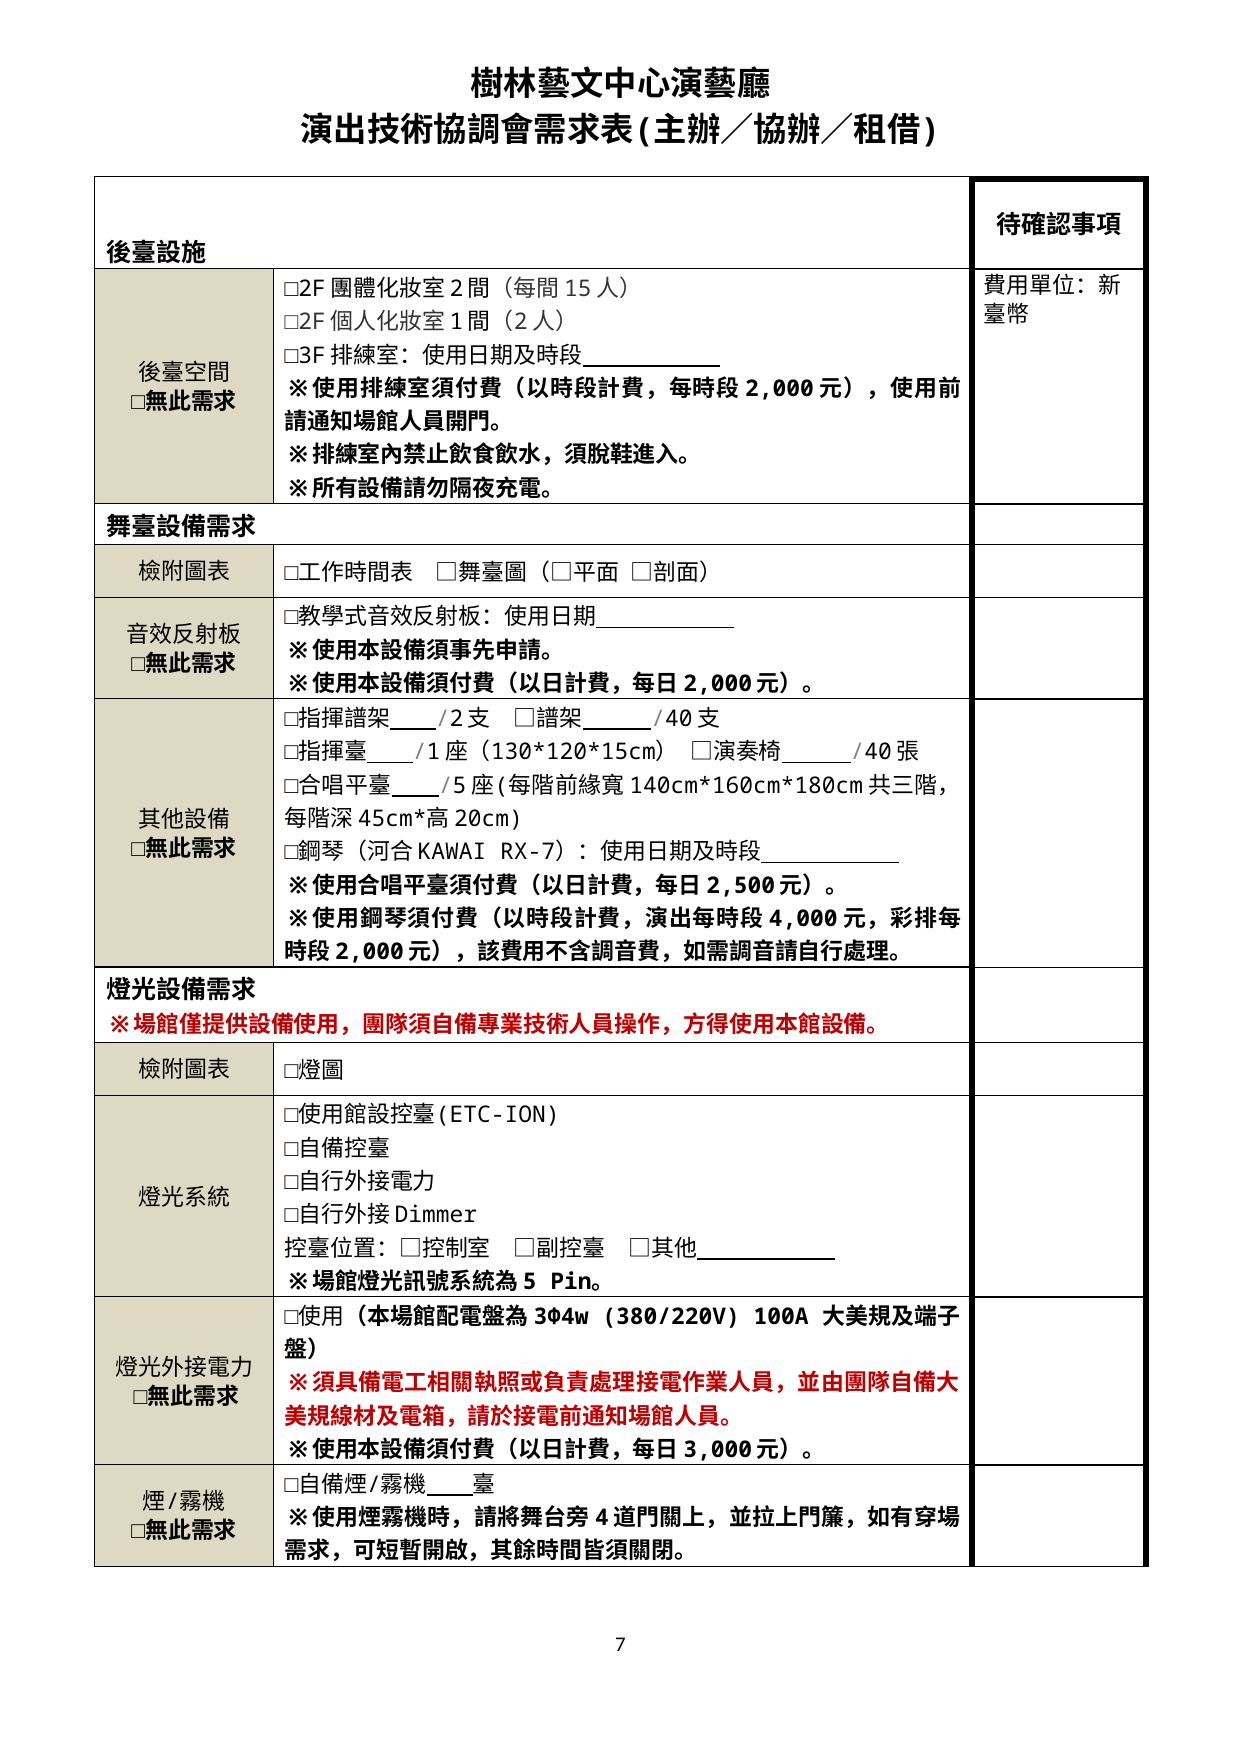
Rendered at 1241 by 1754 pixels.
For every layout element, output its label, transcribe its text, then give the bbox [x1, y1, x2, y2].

table_cell 檢附圖表 [95, 1043, 273, 1095]
table_cell □2F團體化妝室2間（每間15人） □2F個人化妝室1間（2人） □3F排練室：使用日期及時段 ※使用排練室須付費（以時段計費，每時段2,000元），使用前請通知場館人員開門。 ※排練室內禁止飲食飲水，須脫鞋進入。 ※所有設備請勿隔夜充電。 [274, 269, 969, 503]
table_cell □燈圖 [274, 1043, 969, 1095]
table_cell □教學式音效反射板：使用日期 ※使用本設備須事先申請。 ※使用本設備須付費（以日計費，每日2,000元）。 [274, 598, 969, 698]
table_cell [975, 700, 1143, 966]
table_cell [975, 1043, 1143, 1095]
table_cell 燈光外接電力 □無此需求 [95, 1297, 273, 1464]
table_cell 其他設備 □無此需求 [95, 699, 273, 966]
table_cell □使用（本場館配電盤為3Φ4w (380/220V) 100A 大美規及端子盤） ※須具備電工相關執照或負責處理接電作業人員，並由團隊自備大美規線材及電箱，請於接電前通知場館人員。 ※使用本設備須付費（以日計費，每日3,000元）。 [274, 1297, 969, 1464]
table_cell 音效反射板 □無此需求 [95, 598, 273, 698]
table_cell [975, 598, 1143, 698]
table_cell 煙/霧機 □無此需求 [95, 1465, 273, 1566]
table_cell □指揮譜架 /2支 □譜架 /40支 □指揮臺 /1座（130*120*15cm） □演奏椅 /40張 □合唱平臺 /5座(每階前緣寬140cm*160cm*180cm共三階，每階深45cm*高20cm) □鋼琴（河合KAWAI RX-7）：使用日期及時段 ※使用合唱平臺須付費（以日計費，每日2,500元）。 ※使用鋼琴須付費（以時段計費，演出每時段4,000元，彩排每時段2,000元），該費用不含調音費，如需調音請自行處理。 [274, 699, 969, 966]
table_cell 燈光系統 [95, 1096, 273, 1296]
table_cell [975, 545, 1143, 597]
table_cell 舞臺設備需求 [95, 504, 969, 543]
table_cell 後臺空間 □無此需求 [95, 269, 273, 503]
table_cell [975, 505, 1143, 543]
table_cell □工作時間表 □舞臺圖（□平面 □剖面） [274, 545, 969, 597]
table_cell [975, 1096, 1143, 1296]
table_cell [975, 968, 1143, 1042]
table_cell □自備煙/霧機 臺 ※使用煙霧機時，請將舞台旁4道門關上，並拉上門簾，如有穿場需求，可短暫開啟，其餘時間皆須關閉。 [274, 1465, 969, 1566]
table_header 後臺設施 [95, 177, 969, 268]
table_cell 燈光設備需求 ※場館僅提供設備使用，團隊須自備專業技術人員操作，方得使用本館設備。 [95, 968, 969, 1042]
table_cell 費用單位：新臺幣 [975, 270, 1143, 503]
table_cell [975, 1298, 1143, 1464]
table_header 待確認事項 [975, 182, 1143, 268]
table_cell 檢附圖表 [95, 545, 273, 597]
table_cell □使用館設控臺(ETC-ION) □自備控臺 □自行外接電力 □自行外接Dimmer 控臺位置：□控制室 □副控臺 □其他 ※場館燈光訊號系統為5 Pin。 [274, 1096, 969, 1296]
table_cell [975, 1466, 1143, 1566]
